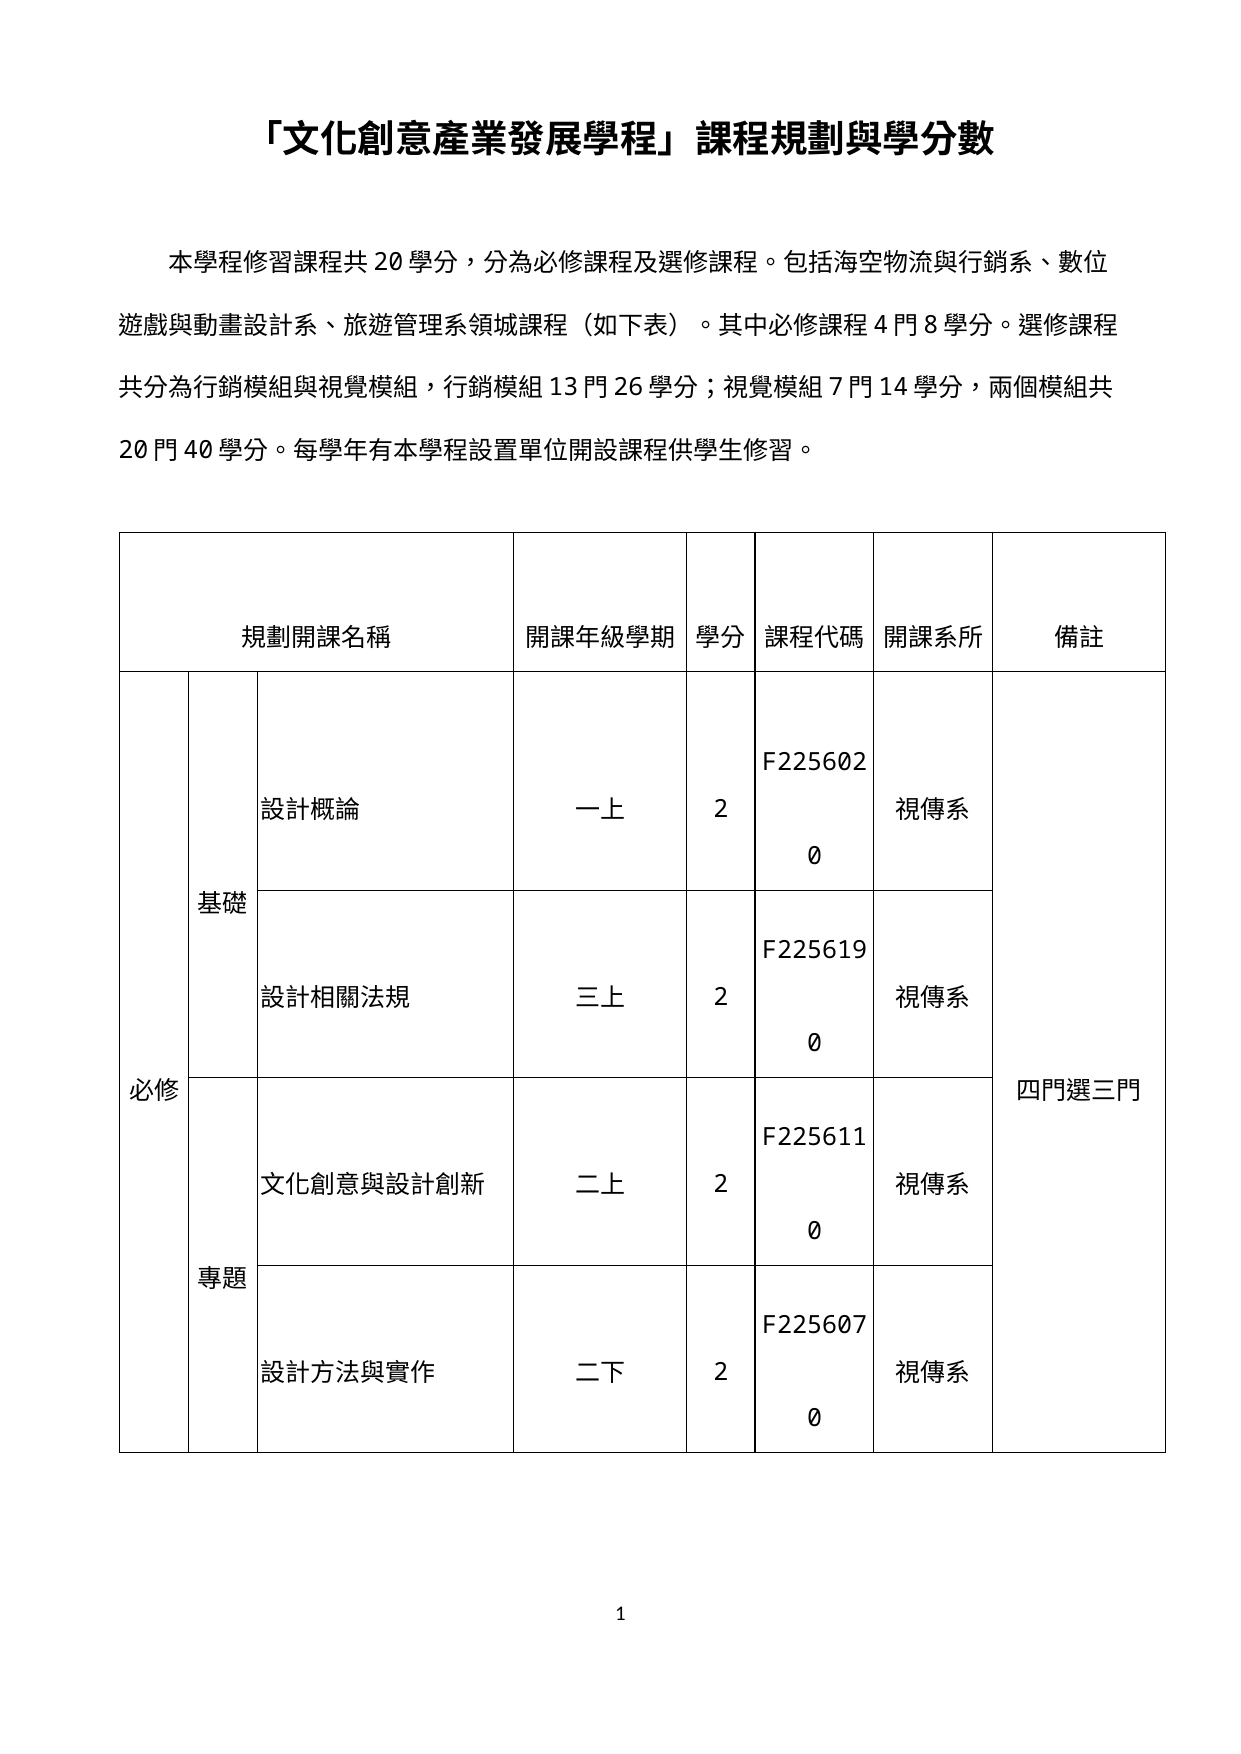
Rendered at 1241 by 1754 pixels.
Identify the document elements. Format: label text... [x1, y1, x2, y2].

table_header 學分 [687, 533, 754, 671]
table_cell 2 [687, 1078, 754, 1265]
table_cell 一上 [514, 672, 686, 890]
table_cell F2256110 [756, 1078, 873, 1265]
table_cell 三上 [514, 891, 686, 1077]
table_cell F2256190 [756, 891, 873, 1077]
table_cell 視傳系 [874, 891, 992, 1077]
table_cell 2 [687, 1266, 754, 1452]
table_header 開課年級學期 [514, 533, 686, 671]
table_cell 二上 [514, 1078, 686, 1265]
table_cell 設計相關法規 [258, 891, 513, 1077]
table_cell 視傳系 [874, 672, 992, 890]
table_cell 視傳系 [874, 1078, 992, 1265]
table_cell 設計概論 [258, 672, 513, 890]
table_header 規劃開課名稱 [120, 533, 513, 671]
table_cell 設計方法與實作 [258, 1266, 513, 1452]
table_cell F2256070 [756, 1266, 873, 1452]
table_cell 專題 [189, 1078, 257, 1452]
table_cell 2 [687, 891, 754, 1077]
table_cell 二下 [514, 1266, 686, 1452]
table_header 開課系所 [874, 533, 992, 671]
text 「文化創意產業發展學程」課程規劃與學分數 [118, 94, 1122, 157]
table_cell F2256020 [756, 672, 873, 890]
table_header 備註 [993, 533, 1165, 671]
table_cell 2 [687, 672, 754, 890]
table_header 課程代碼 [756, 533, 873, 671]
table_cell 視傳系 [874, 1266, 992, 1452]
table_cell 四門選三門 [993, 672, 1165, 1452]
table_cell 文化創意與設計創新 [258, 1078, 513, 1265]
table_cell 必修 [120, 672, 188, 1452]
text 本學程修習課程共20學分，分為必修課程及選修課程。包括海空物流與行銷系、數位遊戲與動畫設計系、旅遊管理系領城課程（如下表）。其中必修課程4門8學分。選修課程共分為行銷模組與視覺模組，行銷模組13門26學分；視覺模組7門14學分，兩個模組共20門40學分。每學年有本學程設置單位開設課程供學生修習。 [118, 219, 1122, 469]
table_cell 基礎 [189, 672, 257, 1077]
